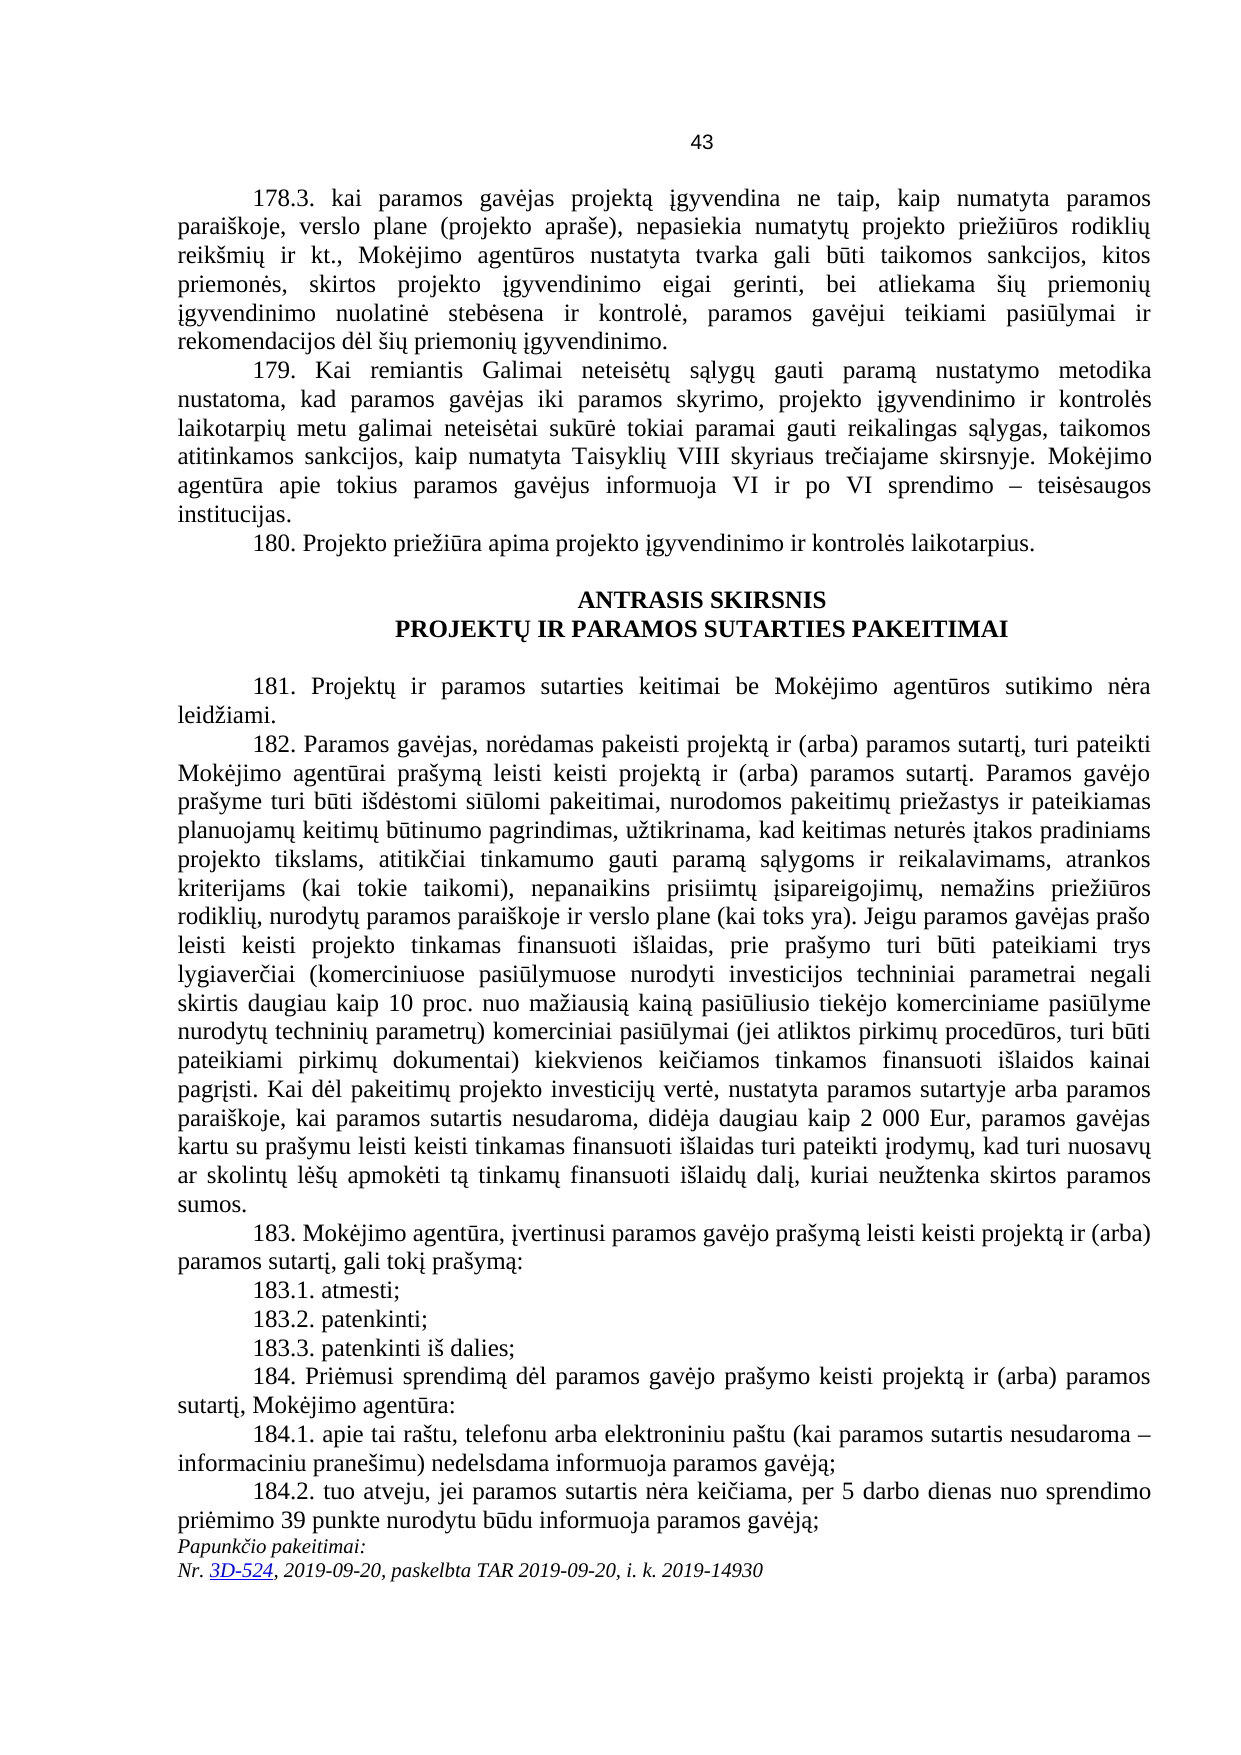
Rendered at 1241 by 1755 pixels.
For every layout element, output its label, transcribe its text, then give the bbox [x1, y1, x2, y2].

text 179. Kai remiantis Galimai neteisėtų sąlygų gauti paramą nustatymo metodika nustatoma, kad paramos gavėjas iki paramos skyrimo, projekto įgyvendinimo ir kontrolės laikotarpių metu galimai neteisėtai sukūrė tokiai paramai gauti reikalingas sąlygas, taikomos atitinkamos sankcijos, kaip numatyta Taisyklių VIII skyriaus trečiajame skirsnyje. Mokėjimo agentūra apie tokius paramos gavėjus informuoja VI ir po VI sprendimo – teisėsaugos institucijas. [177, 355, 1152, 528]
text Nr. 3D-524, 2019-09-20, paskelbta TAR 2019-09-20, i. k. 2019-14930 [177, 1558, 1152, 1582]
text 183.2. patenkinti; [177, 1304, 1152, 1333]
text PROJEKTŲ IR PARAMOS SUTARTIES PAKEITIMAI [177, 614, 1152, 643]
text 184.2. tuo atveju, jei paramos sutartis nėra keičiama, per 5 darbo dienas nuo sprendimo priėmimo 39 punkte nurodytu būdu informuoja paramos gavėją; [177, 1476, 1152, 1534]
text 178.3. kai paramos gavėjas projektą įgyvendina ne taip, kaip numatyta paramos paraiškoje, verslo plane (projekto apraše), nepasiekia numatytų projekto priežiūros rodiklių reikšmių ir kt., Mokėjimo agentūros nustatyta tvarka gali būti taikomos sankcijos, kitos priemonės, skirtos projekto įgyvendinimo eigai gerinti, bei atliekama šių priemonių įgyvendinimo nuolatinė stebėsena ir kontrolė, paramos gavėjui teikiami pasiūlymai ir rekomendacijos dėl šių priemonių įgyvendinimo. [177, 183, 1152, 355]
text 180. Projekto priežiūra apima projekto įgyvendinimo ir kontrolės laikotarpius. [177, 528, 1152, 556]
text 183.3. patenkinti iš dalies; [177, 1333, 1152, 1361]
text 184.1. apie tai raštu, telefonu arba elektroniniu paštu (kai paramos sutartis nesudaroma – informaciniu pranešimu) nedelsdama informuoja paramos gavėją; [177, 1419, 1152, 1476]
text 183. Mokėjimo agentūra, įvertinusi paramos gavėjo prašymą leisti keisti projektą ir (arba) paramos sutartį, gali tokį prašymą: [177, 1218, 1152, 1275]
text 184. Priėmusi sprendimą dėl paramos gavėjo prašymo keisti projektą ir (arba) paramos sutartį, Mokėjimo agentūra: [177, 1361, 1152, 1419]
text ANTRASIS SKIRSNIS [177, 585, 1152, 614]
text 181. Projektų ir paramos sutarties keitimai be Mokėjimo agentūros sutikimo nėra leidžiami. [177, 671, 1152, 729]
text 183.1. atmesti; [177, 1275, 1152, 1304]
text Papunkčio pakeitimai: [177, 1534, 1152, 1558]
text 182. Paramos gavėjas, norėdamas pakeisti projektą ir (arba) paramos sutartį, turi pateikti Mokėjimo agentūrai prašymą leisti keisti projektą ir (arba) paramos sutartį. Paramos gavėjo prašyme turi būti išdėstomi siūlomi pakeitimai, nurodomos pakeitimų priežastys ir pateikiamas planuojamų keitimų būtinumo pagrindimas, užtikrinama, kad keitimas neturės įtakos pradiniams projekto tikslams, atitikčiai tinkamumo gauti paramą sąlygoms ir reikalavimams, atrankos kriterijams (kai tokie taikomi), nepanaikins prisiimtų įsipareigojimų, nemažins priežiūros rodiklių, nurodytų paramos paraiškoje ir verslo plane (kai toks yra). Jeigu paramos gavėjas prašo leisti keisti projekto tinkamas finansuoti išlaidas, prie prašymo turi būti pateikiami trys lygiaverčiai (komerciniuose pasiūlymuose nurodyti investicijos techniniai parametrai negali skirtis daugiau kaip 10 proc. nuo mažiausią kainą pasiūliusio tiekėjo komerciniame pasiūlyme nurodytų techninių parametrų) komerciniai pasiūlymai (jei atliktos pirkimų procedūros, turi būti pateikiami pirkimų dokumentai) kiekvienos keičiamos tinkamos finansuoti išlaidos kainai pagrįsti. Kai dėl pakeitimų projekto investicijų vertė, nustatyta paramos sutartyje arba paramos paraiškoje, kai paramos sutartis nesudaroma, didėja daugiau kaip 2 000 Eur, paramos gavėjas kartu su prašymu leisti keisti tinkamas finansuoti išlaidas turi pateikti įrodymų, kad turi nuosavų ar skolintų lėšų apmokėti tą tinkamų finansuoti išlaidų dalį, kuriai neužtenka skirtos paramos sumos. [177, 729, 1152, 1218]
